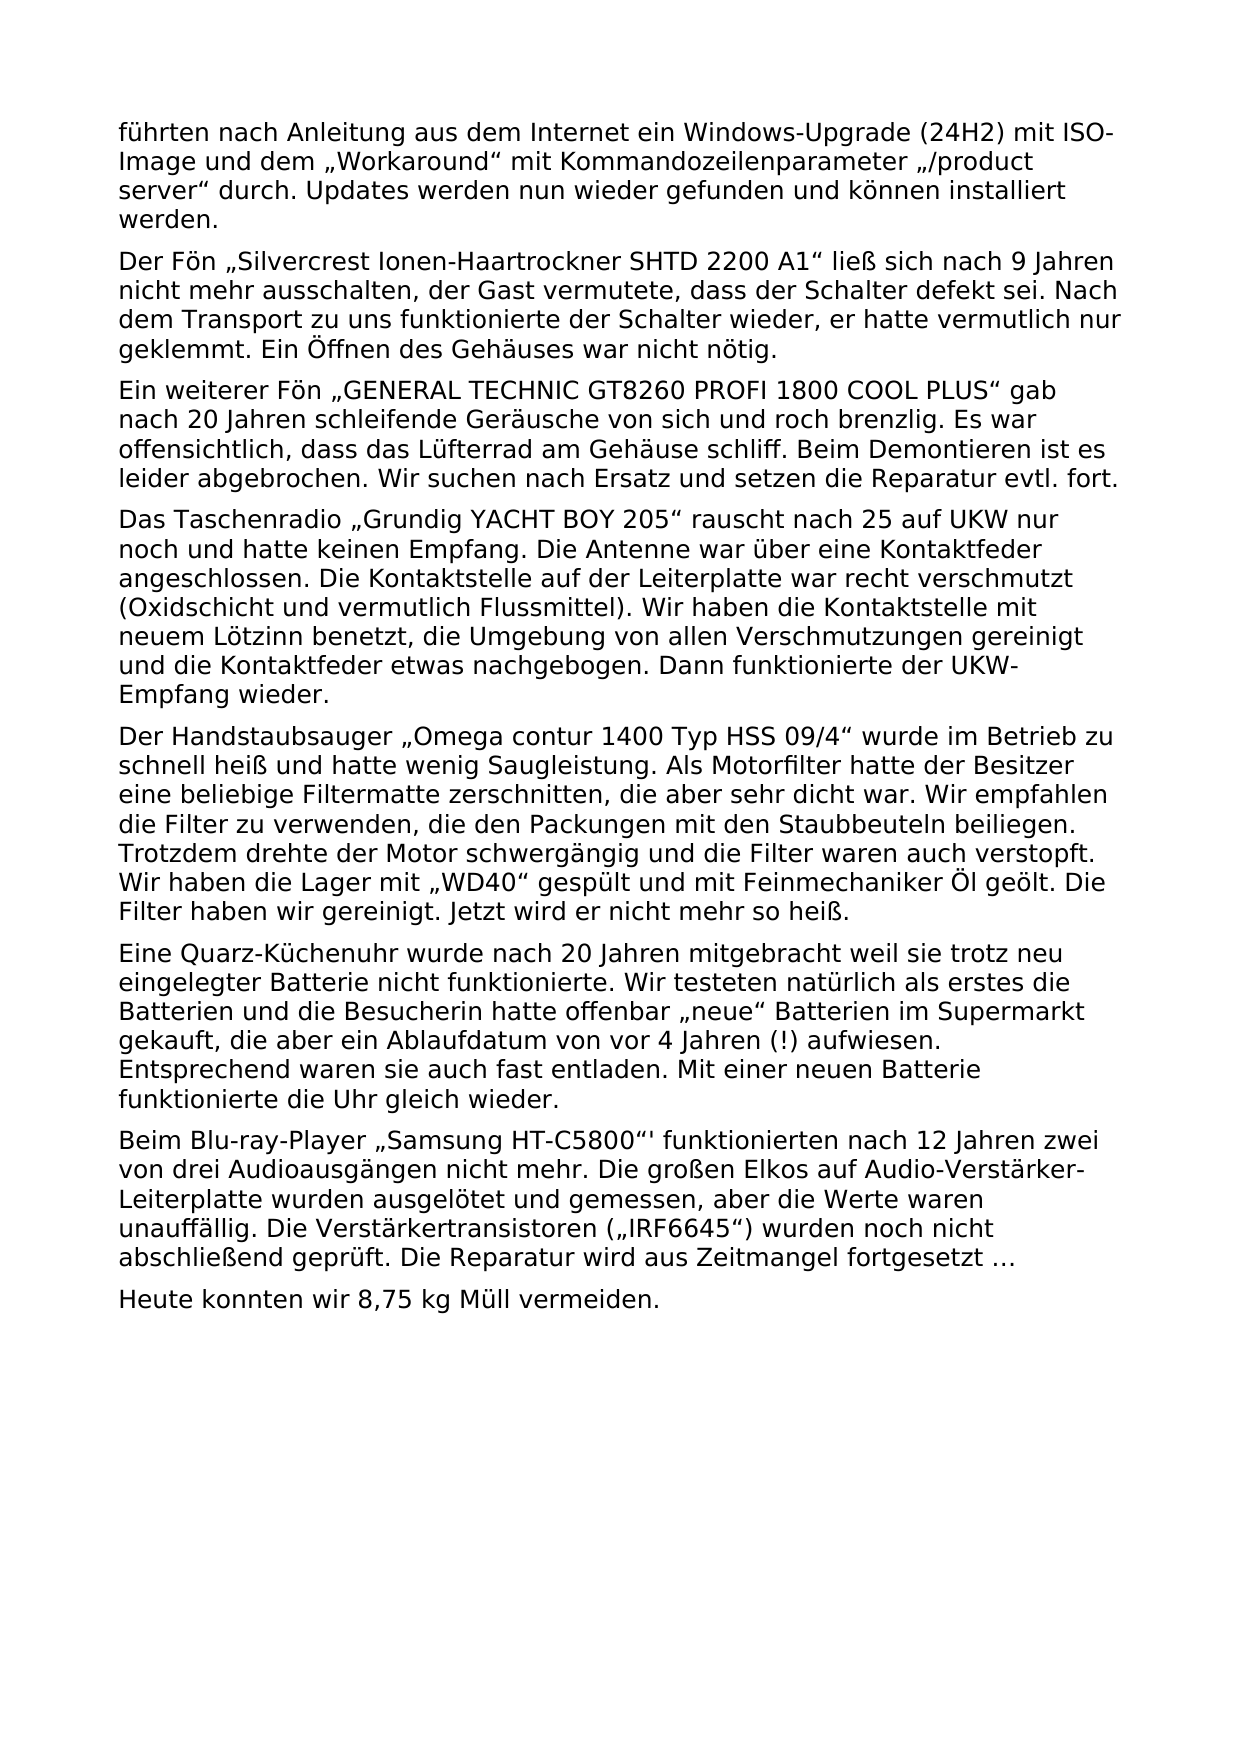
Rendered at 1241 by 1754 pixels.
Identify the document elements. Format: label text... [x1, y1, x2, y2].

text Ein weiterer Fön „GENERAL TECHNIC GT8260 PROFI 1800 COOL PLUS“ gab nach 20 Jahren schleifende Geräusche von sich und roch brenzlig. Es war offensichtlich, dass das Lüfterrad am Gehäuse schliff. Beim Demontieren ist es leider abgebrochen. Wir suchen nach Ersatz und setzen die Reparatur evtl. fort. [118, 376, 1122, 493]
text führten nach Anleitung aus dem Internet ein Windows-Upgrade (24H2) mit ISO-Image und dem „Workaround“ mit Kommandozeilenparameter „/product server“ durch. Updates werden nun wieder gefunden und können installiert werden. [118, 118, 1122, 235]
text Eine Quarz-Küchenuhr wurde nach 20 Jahren mitgebracht weil sie trotz neu eingelegter Batterie nicht funktionierte. Wir testeten natürlich als erstes die Batterien und die Besucherin hatte offenbar „neue“ Batterien im Supermarkt gekauft, die aber ein Ablaufdatum von vor 4 Jahren (!) aufwiesen. Entsprechend waren sie auch fast entladen. Mit einer neuen Batterie funktionierte die Uhr gleich wieder. [118, 939, 1122, 1114]
text Heute konnten wir 8,75 kg Müll vermeiden. [118, 1285, 1122, 1314]
text Der Fön „Silvercrest Ionen-Haartrockner SHTD 2200 A1“ ließ sich nach 9 Jahren nicht mehr ausschalten, der Gast vermutete, dass der Schalter defekt sei. Nach dem Transport zu uns funktionierte der Schalter wieder, er hatte vermutlich nur geklemmt. Ein Öffnen des Gehäuses war nicht nötig. [118, 247, 1122, 364]
text Beim Blu-ray-Player „Samsung HT-C5800“' funktionierten nach 12 Jahren zwei von drei Audioausgängen nicht mehr. Die großen Elkos auf Audio-Verstärker-Leiterplatte wurden ausgelötet und gemessen, aber die Werte waren unauffällig. Die Verstärkertransistoren („IRF6645“) wurden noch nicht abschließend geprüft. Die Reparatur wird aus Zeitmangel fortgesetzt … [118, 1126, 1122, 1272]
text Der Handstaubsauger „Omega contur 1400 Typ HSS 09/4“ wurde im Betrieb zu schnell heiß und hatte wenig Saugleistung. Als Motorfilter hatte der Besitzer eine beliebige Filtermatte zerschnitten, die aber sehr dicht war. Wir empfahlen die Filter zu verwenden, die den Packungen mit den Staubbeuteln beiliegen. Trotzdem drehte der Motor schwergängig und die Filter waren auch verstopft. Wir haben die Lager mit „WD40“ gespült und mit Feinmechaniker Öl geölt. Die Filter haben wir gereinigt. Jetzt wird er nicht mehr so heiß. [118, 722, 1122, 926]
text Das Taschenradio „Grundig YACHT BOY 205“ rauscht nach 25 auf UKW nur noch und hatte keinen Empfang. Die Antenne war über eine Kontaktfeder angeschlossen. Die Kontaktstelle auf der Leiterplatte war recht verschmutzt (Oxidschicht und vermutlich Flussmittel). Wir haben die Kontaktstelle mit neuem Lötzinn benetzt, die Umgebung von allen Verschmutzungen gereinigt und die Kontaktfeder etwas nachgebogen. Dann funktionierte der UKW-Empfang wieder. [118, 506, 1122, 710]
